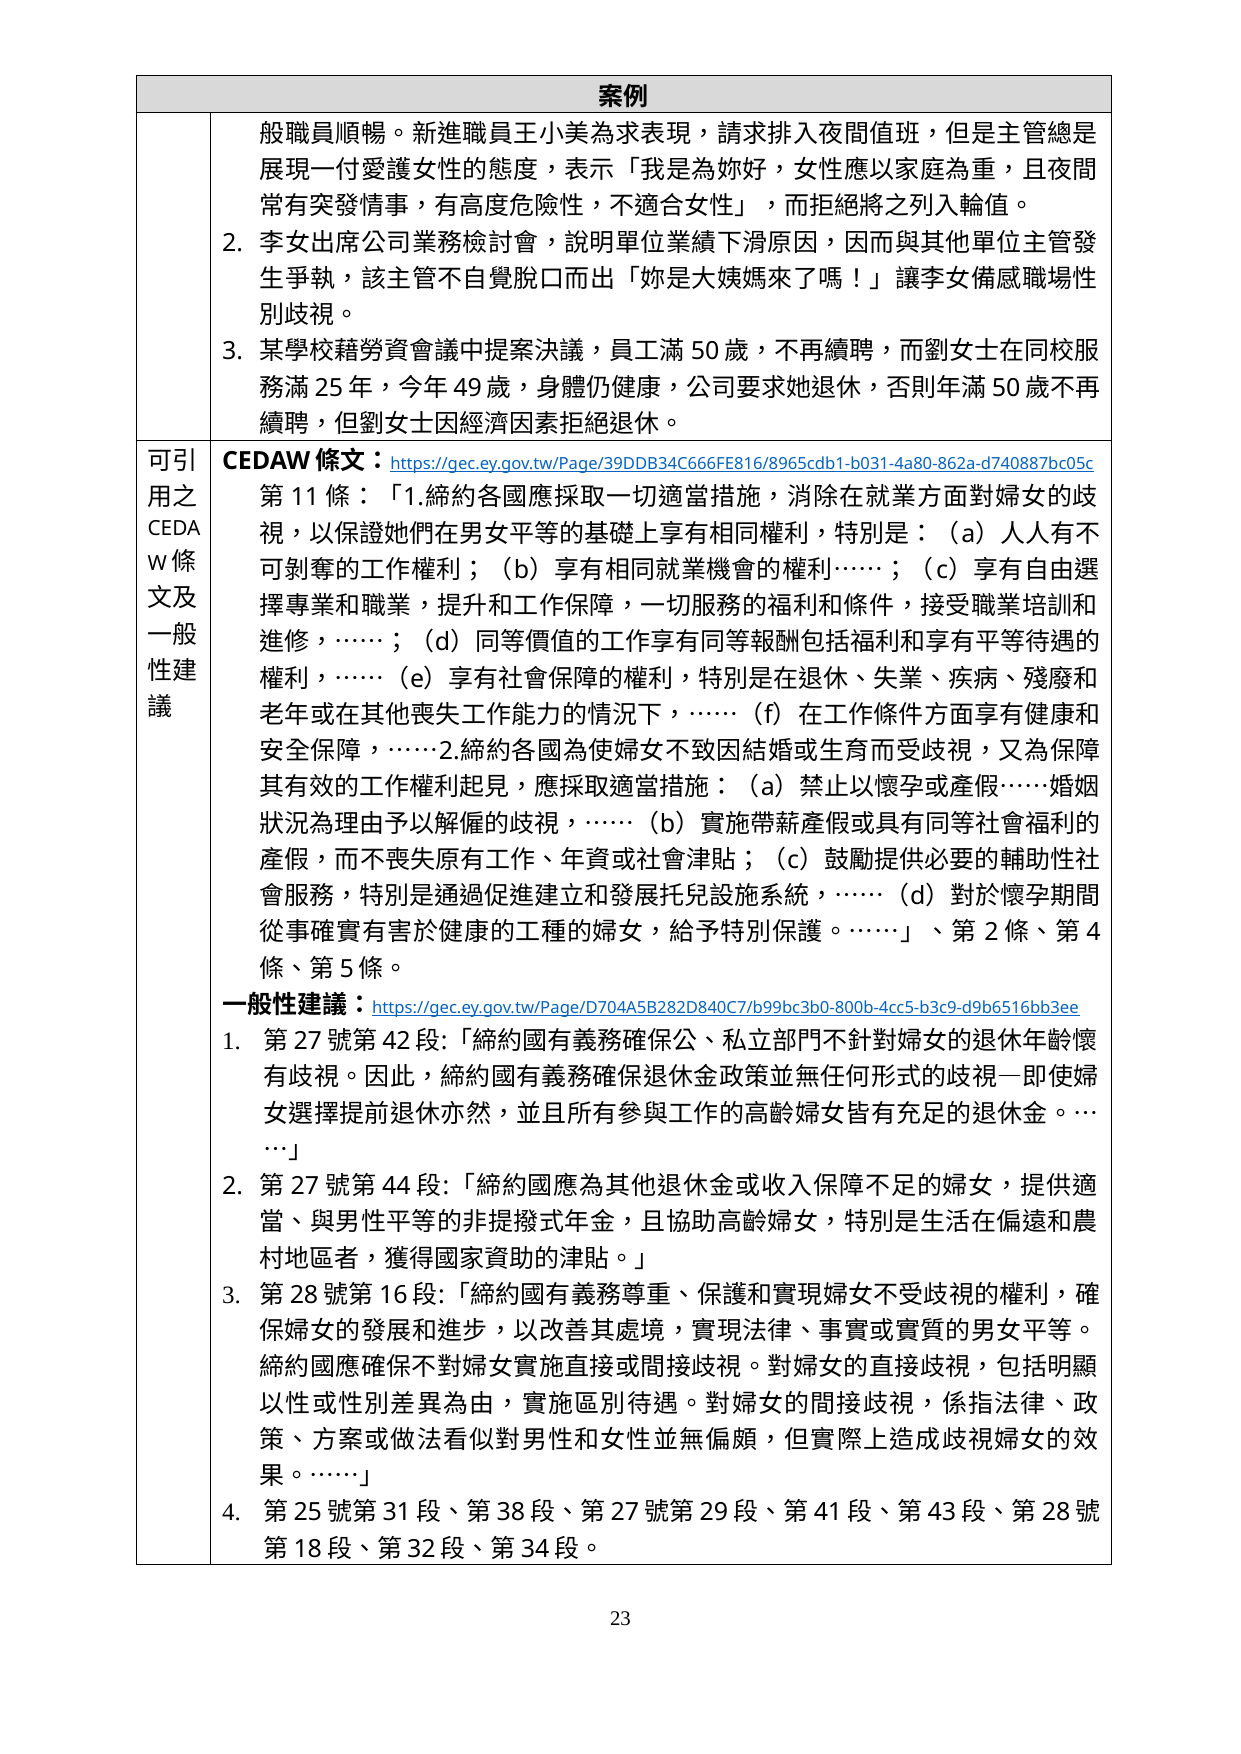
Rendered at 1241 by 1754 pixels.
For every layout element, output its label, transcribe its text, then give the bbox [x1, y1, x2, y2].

table_cell 般職員順暢。新進職員王小美為求表現，請求排入夜間值班，但是主管總是展現一付愛護女性的態度，表示「我是為妳好，女性應以家庭為重，且夜間常有突發情事，有高度危險性，不適合女性」，而拒絕將之列入輪值。 李女出席公司業務檢討會，說明單位業績下滑原因，因而與其他單位主管發生爭執，該主管不自覺脫口而出「妳是大姨媽來了嗎！」讓李女備感職場性別歧視。 某學校藉勞資會議中提案決議，員工滿50歲，不再續聘，而劉女士在同校服務滿25年，今年49歲，身體仍健康，公司要求她退休，否則年滿50歲不再續聘，但劉女士因經濟因素拒絕退休。 [211, 113, 1111, 439]
table_cell CEDAW條文：https://gec.ey.gov.tw/Page/39DDB34C666FE816/8965cdb1-b031-4a80-862a-d740887bc05c 第11條：「1.締約各國應採取一切適當措施，消除在就業方面對婦女的歧視，以保證她們在男女平等的基礎上享有相同權利，特別是：（a）人人有不可剝奪的工作權利；（b）享有相同就業機會的權利……；（c）享有自由選擇專業和職業，提升和工作保障，一切服務的福利和條件，接受職業培訓和進修，……；（d）同等價值的工作享有同等報酬包括福利和享有平等待遇的權利，……（e）享有社會保障的權利，特別是在退休、失業、疾病、殘廢和老年或在其他喪失工作能力的情況下，……（f）在工作條件方面享有健康和安全保障，……2.締約各國為使婦女不致因結婚或生育而受歧視，又為保障其有效的工作權利起見，應採取適當措施：（a）禁止以懷孕或產假……婚姻狀況為理由予以解僱的歧視，……（b）實施帶薪產假或具有同等社會福利的產假，而不喪失原有工作、年資或社會津貼；（c）鼓勵提供必要的輔助性社會服務，特別是通過促進建立和發展托兒設施系統，……（d）對於懷孕期間從事確實有害於健康的工種的婦女，給予特別保護。……」、第2條、第4條、第5條。 一般性建議：https://gec.ey.gov.tw/Page/D704A5B282D840C7/b99bc3b0-800b-4cc5-b3c9-d9b6516bb3ee 第27號第42段:「締約國有義務確保公、私立部門不針對婦女的退休年齡懷有歧視。因此，締約國有義務確保退休金政策並無任何形式的歧視―即使婦女選擇提前退休亦然，並且所有參與工作的高齡婦女皆有充足的退休金。……」 第27號第44段:「締約國應為其他退休金或收入保障不足的婦女，提供適當、與男性平等的非提撥式年金，且協助高齡婦女，特別是生活在偏遠和農村地區者，獲得國家資助的津貼。」 第28號第16段:「締約國有義務尊重、保護和實現婦女不受歧視的權利，確保婦女的發展和進步，以改善其處境，實現法律、事實或實質的男女平等。締約國應確保不對婦女實施直接或間接歧視。對婦女的直接歧視，包括明顯以性或性別差異為由，實施區別待遇。對婦女的間接歧視，係指法律、政策、方案或做法看似對男性和女性並無偏頗，但實際上造成歧視婦女的效果。……」 第25號第31段、第38段、第27號第29段、第41段、第43段、第28號第18段、第32段、第34段。 [211, 441, 1111, 1564]
table_header 案例 [137, 76, 1111, 112]
table_cell 可引用之CEDAW條文及一般性建議 [137, 441, 210, 1564]
table_cell [137, 113, 210, 439]
